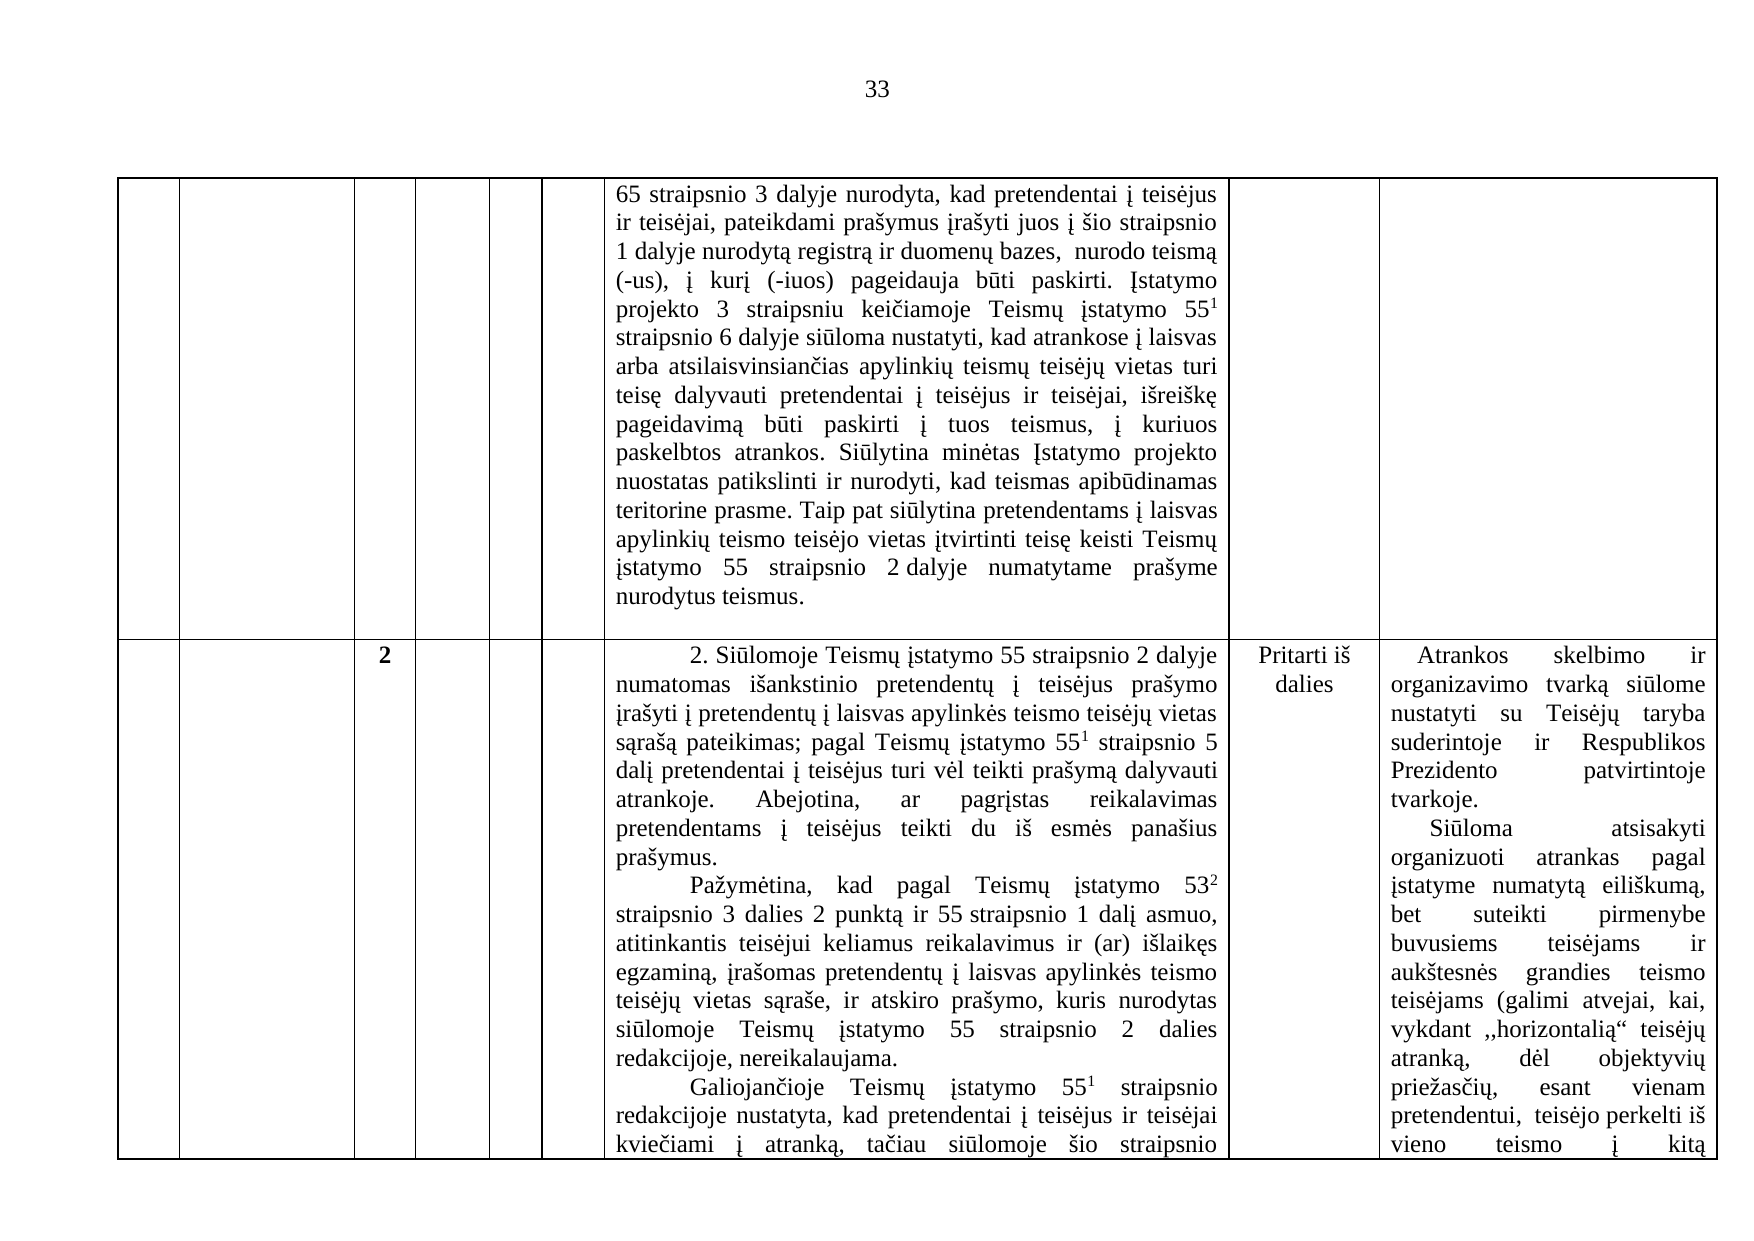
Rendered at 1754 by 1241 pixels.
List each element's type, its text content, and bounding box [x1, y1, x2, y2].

table_cell Atrankos skelbimo ir organizavimo tvarką siūlome nustatyti su Teisėjų taryba suderintoje ir Respublikos Prezidento patvirtintoje tvarkoje. Siūloma atsisakyti organizuoti atrankas pagal įstatyme numatytą eiliškumą, bet suteikti pirmenybe buvusiems teisėjams ir aukštesnės grandies teismo teisėjams (galimi atvejai, kai, vykdant ,,horizontalią“ teisėjų atranką, dėl objektyvių priežasčių, esant vienam pretendentui, teisėjo perkelti iš vieno teismo į kitą [1380, 640, 1716, 1158]
table_cell [180, 640, 354, 1158]
table_cell [180, 179, 354, 639]
table_cell [119, 640, 179, 1158]
table_cell [416, 179, 489, 639]
table_cell [119, 179, 179, 639]
table_cell [355, 179, 415, 639]
table_cell 65 straipsnio 3 dalyje nurodyta, kad pretendentai į teisėjus ir teisėjai, pateikdami prašymus įrašyti juos į šio straipsnio 1 dalyje nurodytą registrą ir duomenų bazes, nurodo teismą (-us), į kurį (-iuos) pageidauja būti paskirti. Įstatymo projekto 3 straipsniu keičiamoje Teismų įstatymo 551 straipsnio 6 dalyje siūloma nustatyti, kad atrankose į laisvas arba atsilaisvinsiančias apylinkių teismų teisėjų vietas turi teisę dalyvauti pretendentai į teisėjus ir teisėjai, išreiškę pageidavimą būti paskirti į tuos teismus, į kuriuos paskelbtos atrankos. Siūlytina minėtas Įstatymo projekto nuostatas patikslinti ir nurodyti, kad teismas apibūdinamas teritorine prasme. Taip pat siūlytina pretendentams į laisvas apylinkių teismo teisėjo vietas įtvirtinti teisę keisti Teismų įstatymo 55 straipsnio 2 dalyje numatytame prašyme nurodytus teismus. [605, 179, 1228, 639]
table_cell [1380, 179, 1716, 639]
table_cell [490, 179, 541, 639]
table_cell 2. Siūlomoje Teismų įstatymo 55 straipsnio 2 dalyje numatomas išankstinio pretendentų į teisėjus prašymo įrašyti į pretendentų į laisvas apylinkės teismo teisėjų vietas sąrašą pateikimas; pagal Teismų įstatymo 551 straipsnio 5 dalį pretendentai į teisėjus turi vėl teikti prašymą dalyvauti atrankoje. Abejotina, ar pagrįstas reikalavimas pretendentams į teisėjus teikti du iš esmės panašius prašymus. Pažymėtina, kad pagal Teismų įstatymo 532 straipsnio 3 dalies 2 punktą ir 55 straipsnio 1 dalį asmuo, atitinkantis teisėjui keliamus reikalavimus ir (ar) išlaikęs egzaminą, įrašomas pretendentų į laisvas apylinkės teismo teisėjų vietas sąraše, ir atskiro prašymo, kuris nurodytas siūlomoje Teismų įstatymo 55 straipsnio 2 dalies redakcijoje, nereikalaujama. Galiojančioje Teismų įstatymo 551 straipsnio redakcijoje nustatyta, kad pretendentai į teisėjus ir teisėjai kviečiami į atranką, tačiau siūlomoje šio straipsnio [605, 640, 1228, 1158]
table_cell [543, 640, 604, 1158]
table_cell [490, 640, 541, 1158]
table_cell [543, 179, 604, 639]
table_cell 2 [355, 640, 415, 1158]
table_cell [416, 640, 489, 1158]
table_cell Pritarti iš dalies [1230, 640, 1379, 1158]
table_cell [1230, 179, 1379, 639]
